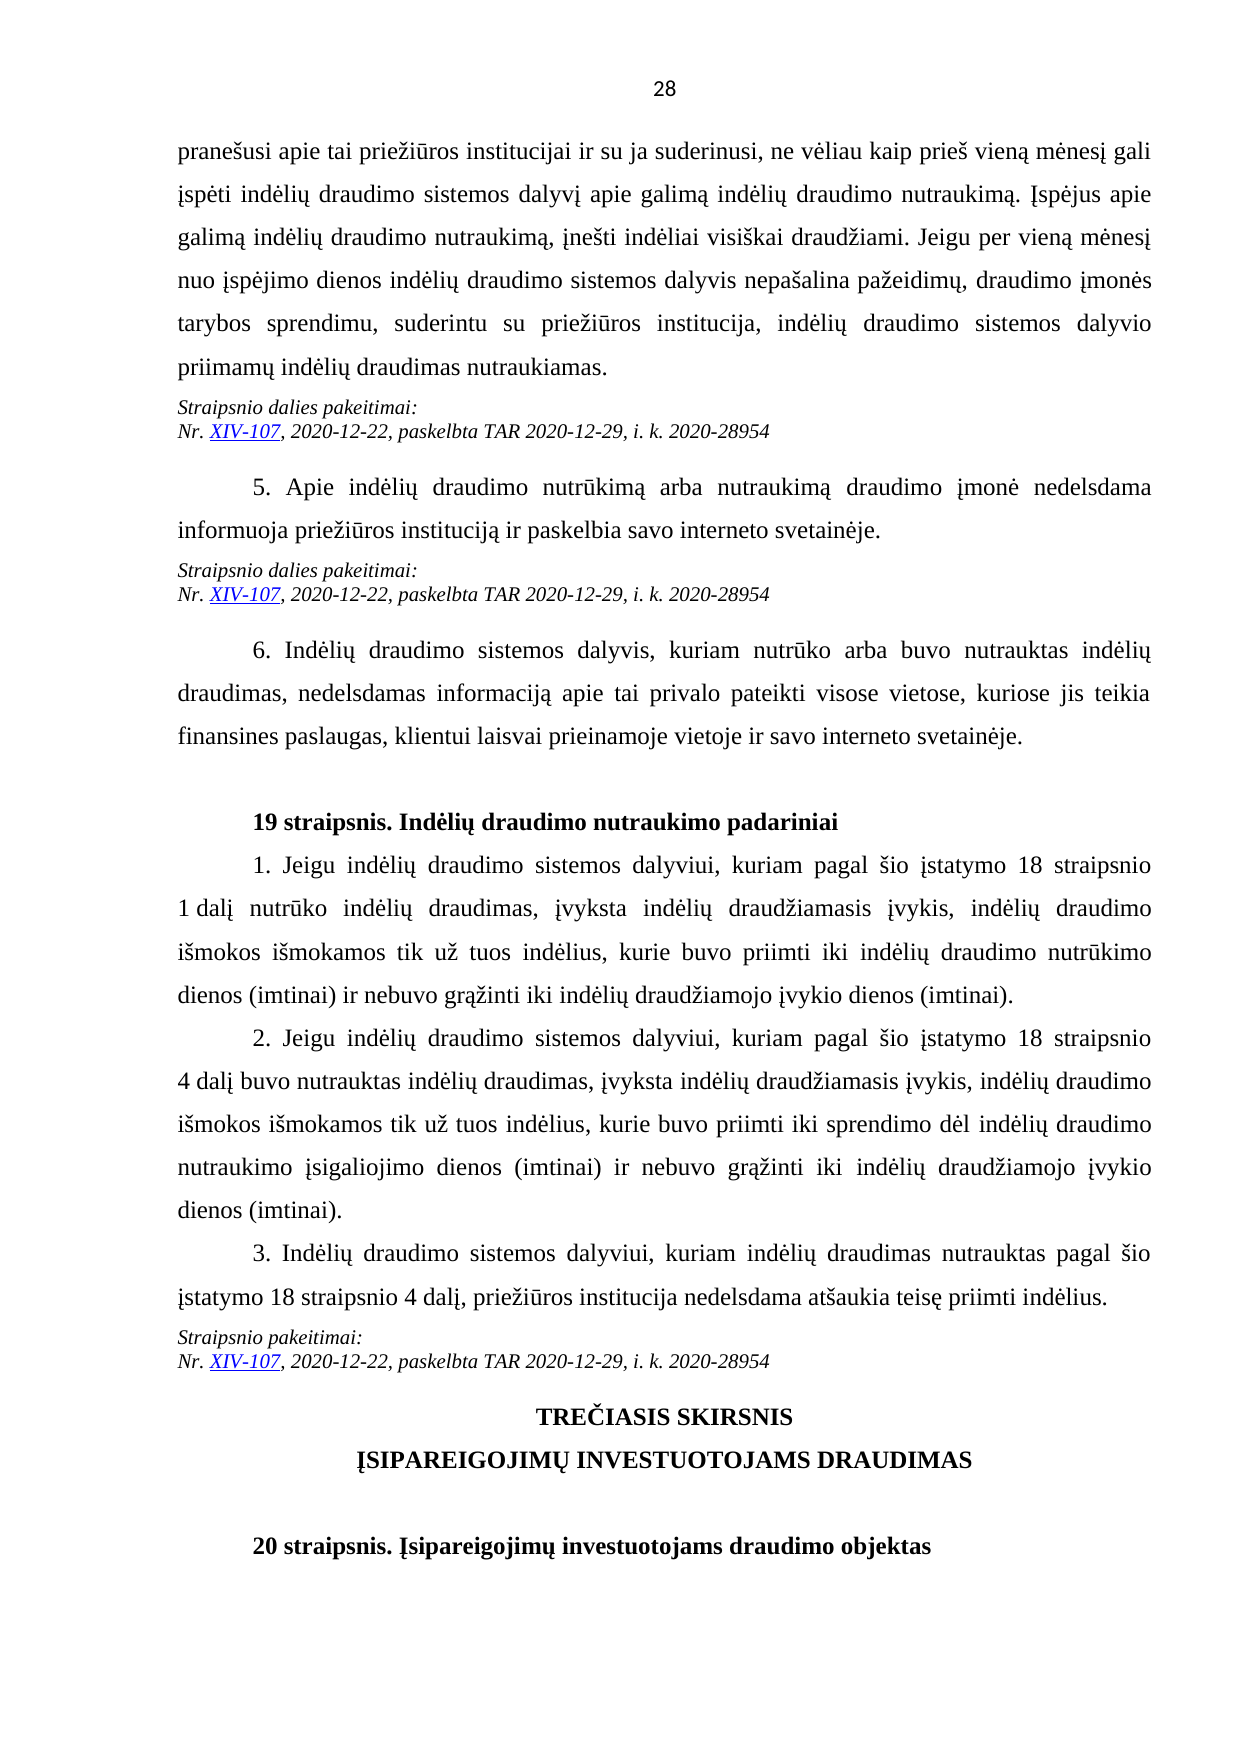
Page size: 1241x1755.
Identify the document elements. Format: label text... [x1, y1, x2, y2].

text Nr. XIV-107, 2020-12-22, paskelbta TAR 2020-12-29, i. k. 2020-28954 [177, 1349, 1152, 1373]
text 20 straipsnis. Įsipareigojimų investuotojams draudimo objektas [177, 1531, 1152, 1560]
text 2. Jeigu indėlių draudimo sistemos dalyviui, kuriam pagal šio įstatymo 18 straipsnio 4 dalį buvo nutrauktas indėlių draudimas, įvyksta indėlių draudžiamasis įvykis, indėlių draudimo išmokos išmokamos tik už tuos indėlius, kurie buvo priimti iki sprendimo dėl indėlių draudimo nutraukimo įsigaliojimo dienos (imtinai) ir nebuvo grąžinti iki indėlių draudžiamojo įvykio dienos (imtinai). [177, 1023, 1152, 1224]
text 6. Indėlių draudimo sistemos dalyvis, kuriam nutrūko arba buvo nutrauktas indėlių draudimas, nedelsdamas informaciją apie tai privalo pateikti visose vietose, kuriose jis teikia finansines paslaugas, klientui laisvai prieinamoje vietoje ir savo interneto svetainėje. [177, 635, 1152, 750]
text Straipsnio pakeitimai: [177, 1325, 1152, 1349]
text Nr. XIV-107, 2020-12-22, paskelbta TAR 2020-12-29, i. k. 2020-28954 [177, 419, 1152, 443]
text pranešusi apie tai priežiūros institucijai ir su ja suderinusi, ne vėliau kaip prieš vieną mėnesį gali įspėti indėlių draudimo sistemos dalyvį apie galimą indėlių draudimo nutraukimą. Įspėjus apie galimą indėlių draudimo nutraukimą, įnešti indėliai visiškai draudžiami. Jeigu per vieną mėnesį nuo įspėjimo dienos indėlių draudimo sistemos dalyvis nepašalina pažeidimų, draudimo įmonės tarybos sprendimu, suderintu su priežiūros institucija, indėlių draudimo sistemos dalyvio priimamų indėlių draudimas nutraukiamas. [177, 136, 1152, 380]
text Nr. XIV-107, 2020-12-22, paskelbta TAR 2020-12-29, i. k. 2020-28954 [177, 582, 1152, 606]
text Trečiasis SKIRSNIS [177, 1402, 1152, 1430]
text 1. Jeigu indėlių draudimo sistemos dalyviui, kuriam pagal šio įstatymo 18 straipsnio 1 dalį nutrūko indėlių draudimas, įvyksta indėlių draudžiamasis įvykis, indėlių draudimo išmokos išmokamos tik už tuos indėlius, kurie buvo priimti iki indėlių draudimo nutrūkimo dienos (imtinai) ir nebuvo grąžinti iki indėlių draudžiamojo įvykio dienos (imtinai). [177, 850, 1152, 1008]
text 5. Apie indėlių draudimo nutrūkimą arba nutraukimą draudimo įmonė nedelsdama informuoja priežiūros instituciją ir paskelbia savo interneto svetainėje. [177, 472, 1152, 543]
text Straipsnio dalies pakeitimai: [177, 558, 1152, 582]
text Įsipareigojimų investuotojams DRAUDIMAS [177, 1445, 1152, 1473]
text Straipsnio dalies pakeitimai: [177, 395, 1152, 419]
text 3. Indėlių draudimo sistemos dalyviui, kuriam indėlių draudimas nutrauktas pagal šio įstatymo 18 straipsnio 4 dalį, priežiūros institucija nedelsdama atšaukia teisę priimti indėlius. [177, 1238, 1152, 1310]
text 19 straipsnis. Indėlių draudimo nutraukimo padariniai [177, 807, 1152, 836]
